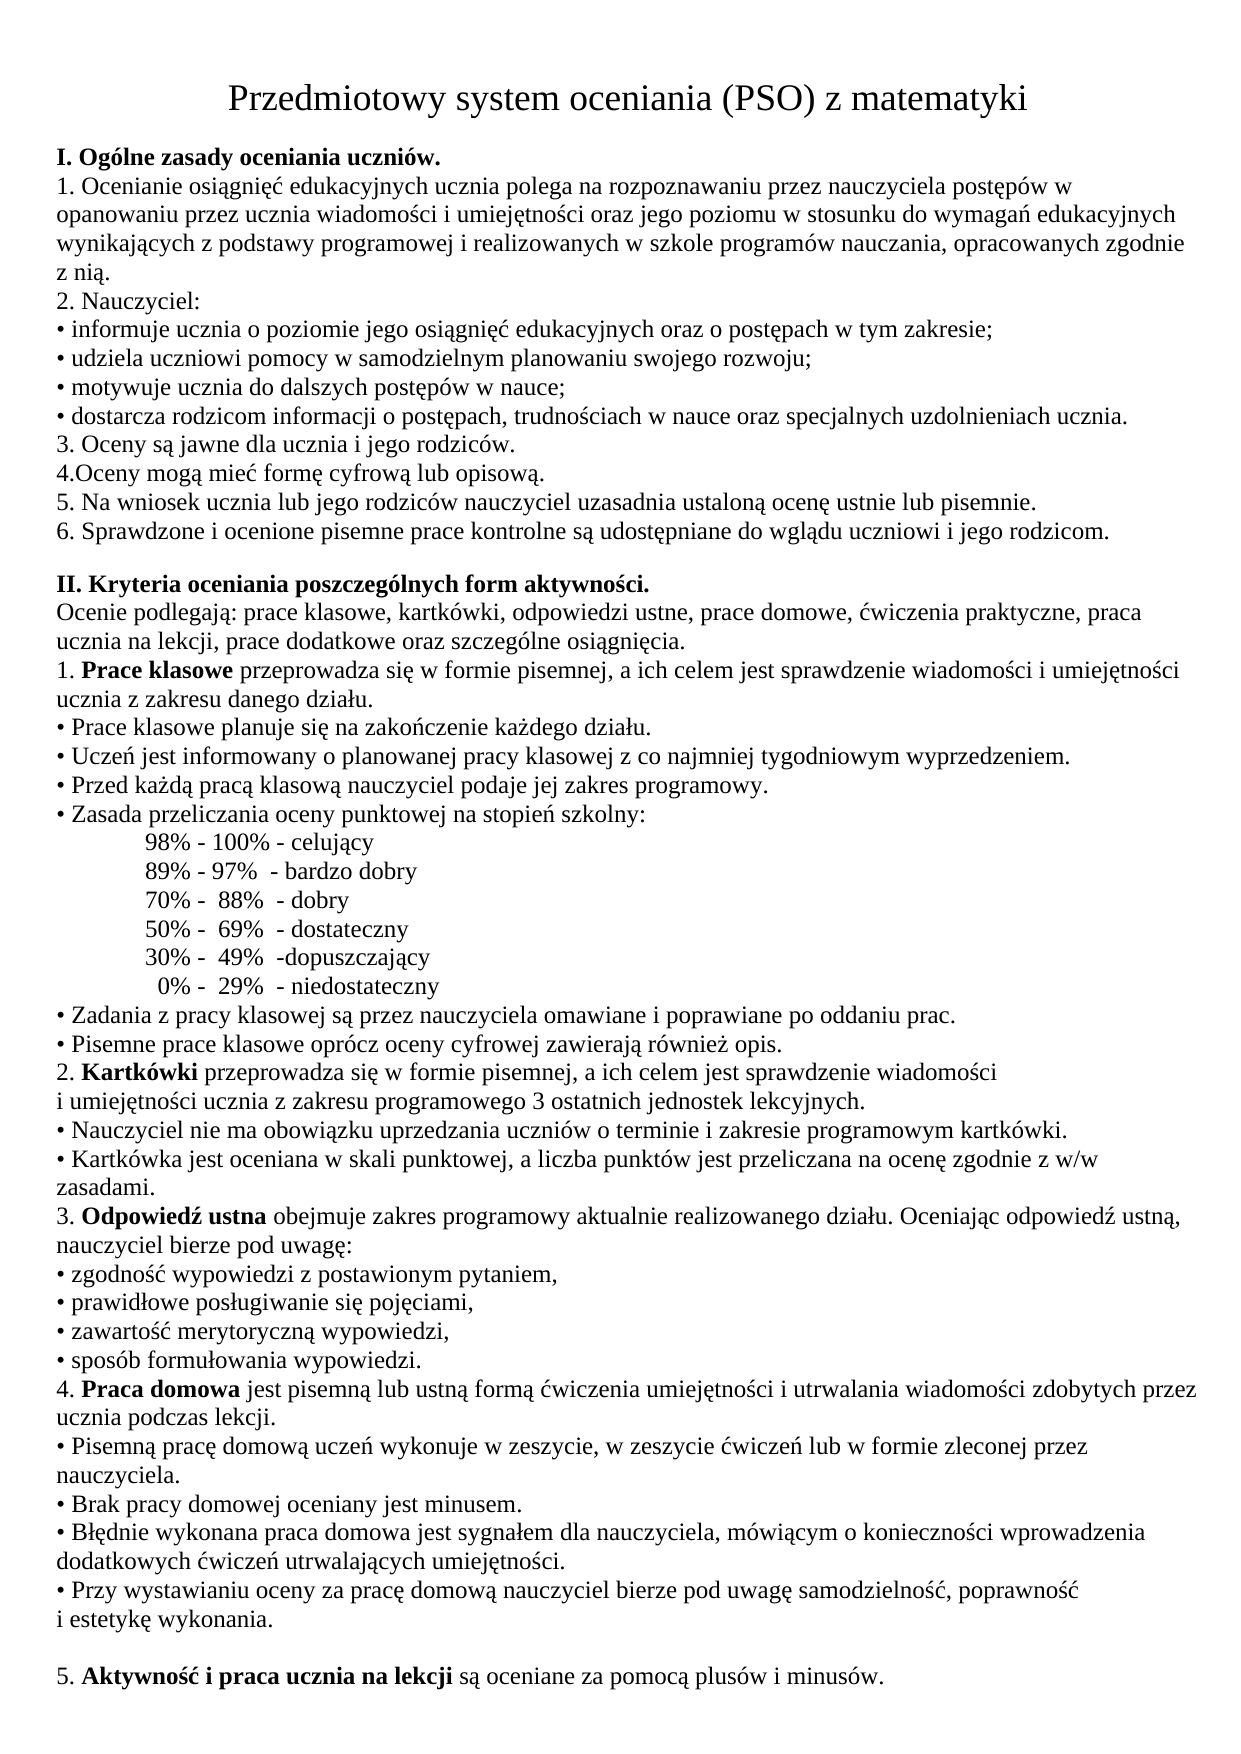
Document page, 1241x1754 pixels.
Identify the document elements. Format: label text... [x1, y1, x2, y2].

text • Uczeń jest informowany o planowanej pracy klasowej z co najmniej tygodniowym wyprzedzeniem. [56, 741, 1200, 770]
text • zgodność wypowiedzi z postawionym pytaniem, [56, 1259, 1200, 1287]
text • zawartość merytoryczną wypowiedzi, [56, 1316, 1200, 1345]
text 3. Odpowiedź ustna obejmuje zakres programowy aktualnie realizowanego działu. Oceniając odpowiedź ustną, nauczyciel bierze pod uwagę: [56, 1201, 1200, 1259]
text 98% - 100% - celujący [145, 827, 1200, 856]
text • Zadania z pracy klasowej są przez nauczyciela omawiane i poprawiane po oddaniu prac. [56, 1000, 1200, 1029]
text • sposób formułowania wypowiedzi. [56, 1345, 1200, 1374]
text II. Kryteria oceniania poszczególnych form aktywności. [56, 569, 1200, 597]
text 6. Sprawdzone i ocenione pisemne prace kontrolne są udostępniane do wglądu uczniowi i jego rodzicom. [56, 516, 1200, 544]
text 70% - 88% - dobry [145, 885, 1200, 914]
text • Nauczyciel nie ma obowiązku uprzedzania uczniów o terminie i zakresie programowym kartkówki. [56, 1115, 1200, 1144]
text • Kartkówka jest oceniana w skali punktowej, a liczba punktów jest przeliczana na ocenę zgodnie z w/w zasadami. [56, 1144, 1200, 1201]
text 1. Ocenianie osiągnięć edukacyjnych ucznia polega na rozpoznawaniu przez nauczyciela postępów w opanowaniu przez ucznia wiadomości i umiejętności oraz jego poziomu w stosunku do wymagań edukacyjnych wynikających z podstawy programowej i realizowanych w szkole programów nauczania, opracowanych zgodnie z nią. [56, 171, 1200, 286]
text 0% - 29% - niedostateczny [145, 971, 1200, 1000]
text Przedmiotowy system oceniania (PSO) z matematyki [56, 75, 1200, 118]
text 2. Nauczyciel: [56, 286, 1200, 314]
text • Brak pracy domowej oceniany jest minusem. [56, 1489, 1200, 1517]
text • prawidłowe posługiwanie się pojęciami, [56, 1287, 1200, 1316]
text I. Ogólne zasady oceniania uczniów. [56, 142, 1200, 171]
text • Błędnie wykonana praca domowa jest sygnałem dla nauczyciela, mówiącym o konieczności wprowadzenia dodatkowych ćwiczeń utrwalających umiejętności. [56, 1517, 1200, 1575]
text 4. Praca domowa jest pisemną lub ustną formą ćwiczenia umiejętności i utrwalania wiadomości zdobytych przez ucznia podczas lekcji. [56, 1374, 1200, 1431]
text 5. Na wniosek ucznia lub jego rodziców nauczyciel uzasadnia ustaloną ocenę ustnie lub pisemnie. [56, 487, 1200, 516]
text • Pisemne prace klasowe oprócz oceny cyfrowej zawierają również opis. [56, 1029, 1200, 1057]
text 89% - 97% - bardzo dobry [145, 856, 1200, 885]
text 1. Prace klasowe przeprowadza się w formie pisemnej, a ich celem jest sprawdzenie wiadomości i umiejętności ucznia z zakresu danego działu. [56, 655, 1200, 712]
text • Prace klasowe planuje się na zakończenie każdego działu. [56, 712, 1200, 741]
text i umiejętności ucznia z zakresu programowego 3 ostatnich jednostek lekcyjnych. [56, 1086, 1200, 1115]
text • informuje ucznia o poziomie jego osiągnięć edukacyjnych oraz o postępach w tym zakresie; [56, 314, 1200, 343]
text • udziela uczniowi pomocy w samodzielnym planowaniu swojego rozwoju; [56, 343, 1200, 372]
text • Pisemną pracę domową uczeń wykonuje w zeszycie, w zeszycie ćwiczeń lub w formie zleconej przez nauczyciela. [56, 1431, 1200, 1489]
text 5. Aktywność i praca ucznia na lekcji są oceniane za pomocą plusów i minusów. [56, 1661, 1200, 1690]
text • Zasada przeliczania oceny punktowej na stopień szkolny: [56, 799, 1200, 827]
text 4.Oceny mogą mieć formę cyfrową lub opisową. [56, 458, 1200, 487]
text • Przed każdą pracą klasową nauczyciel podaje jej zakres programowy. [56, 770, 1200, 799]
text • Przy wystawianiu oceny za pracę domową nauczyciel bierze pod uwagę samodzielność, poprawność [56, 1575, 1200, 1604]
text • dostarcza rodzicom informacji o postępach, trudnościach w nauce oraz specjalnych uzdolnieniach ucznia. [56, 401, 1200, 429]
text • motywuje ucznia do dalszych postępów w nauce; [56, 372, 1200, 401]
text 30% - 49% -dopuszczający [145, 942, 1200, 971]
text 3. Oceny są jawne dla ucznia i jego rodziców. [56, 429, 1200, 458]
text 50% - 69% - dostateczny [145, 914, 1200, 942]
text 2. Kartkówki przeprowadza się w formie pisemnej, a ich celem jest sprawdzenie wiadomości [56, 1057, 1200, 1086]
text i estetykę wykonania. [56, 1604, 1200, 1632]
text Ocenie podlegają: prace klasowe, kartkówki, odpowiedzi ustne, prace domowe, ćwiczenia praktyczne, praca ucznia na lekcji, prace dodatkowe oraz szczególne osiągnięcia. [56, 597, 1200, 655]
